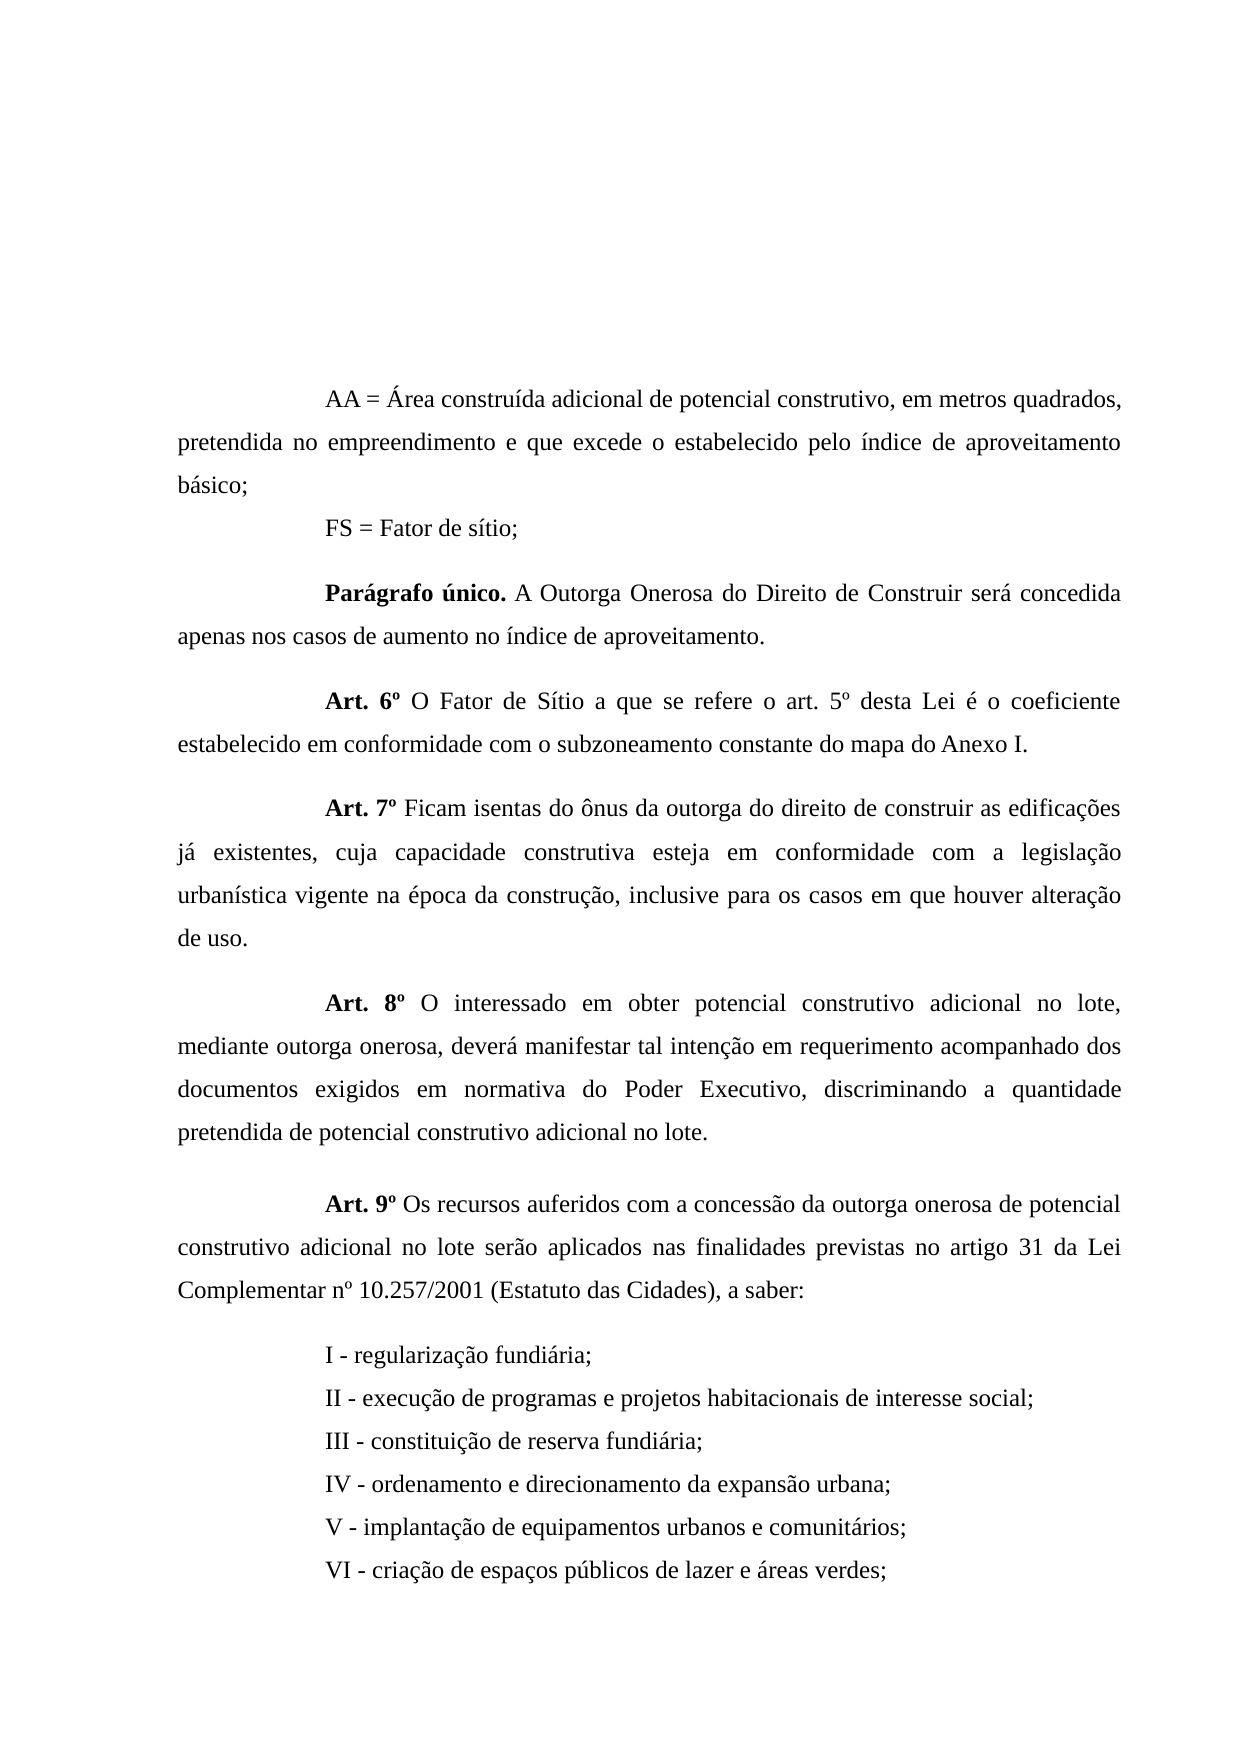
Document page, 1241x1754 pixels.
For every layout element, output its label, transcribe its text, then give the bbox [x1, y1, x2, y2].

text AA = Área construída adicional de potencial construtivo, em metros quadrados, pretendida no empreendimento e que excede o estabelecido pelo índice de aproveitamento básico; [177, 384, 1122, 499]
text II - execução de programas e projetos habitacionais de interesse social; [325, 1383, 1122, 1412]
text Parágrafo único. A Outorga Onerosa do Direito de Construir será concedida apenas nos casos de aumento no índice de aproveitamento. [177, 578, 1122, 650]
text III - constituição de reserva fundiária; [325, 1426, 1122, 1455]
text V - implantação de equipamentos urbanos e comunitários; [325, 1512, 1122, 1541]
text Art. 9º Os recursos auferidos com a concessão da outorga onerosa de potencial construtivo adicional no lote serão aplicados nas finalidades previstas no artigo 31 da Lei Complementar nº 10.257/2001 (Estatuto das Cidades), a saber: [177, 1189, 1122, 1304]
text Art. 6º O Fator de Sítio a que se refere o art. 5º desta Lei é o coeficiente estabelecido em conformidade com o subzoneamento constante do mapa do Anexo I. [177, 686, 1122, 758]
text Art. 7º Ficam isentas do ônus da outorga do direito de construir as edificações já existentes, cuja capacidade construtiva esteja em conformidade com a legislação urbanística vigente na época da construção, inclusive para os casos em que houver alteração de uso. [177, 793, 1122, 952]
text VI - criação de espaços públicos de lazer e áreas verdes; [325, 1555, 1122, 1584]
text IV - ordenamento e direcionamento da expansão urbana; [325, 1469, 1122, 1498]
text FS = Fator de sítio; [177, 513, 1122, 542]
text Art. 8º O interessado em obter potencial construtivo adicional no lote, mediante outorga onerosa, deverá manifestar tal intenção em requerimento acompanhado dos documentos exigidos em normativa do Poder Executivo, discriminando a quantidade pretendida de potencial construtivo adicional no lote. [177, 988, 1122, 1146]
text I - regularização fundiária; [325, 1340, 1122, 1368]
